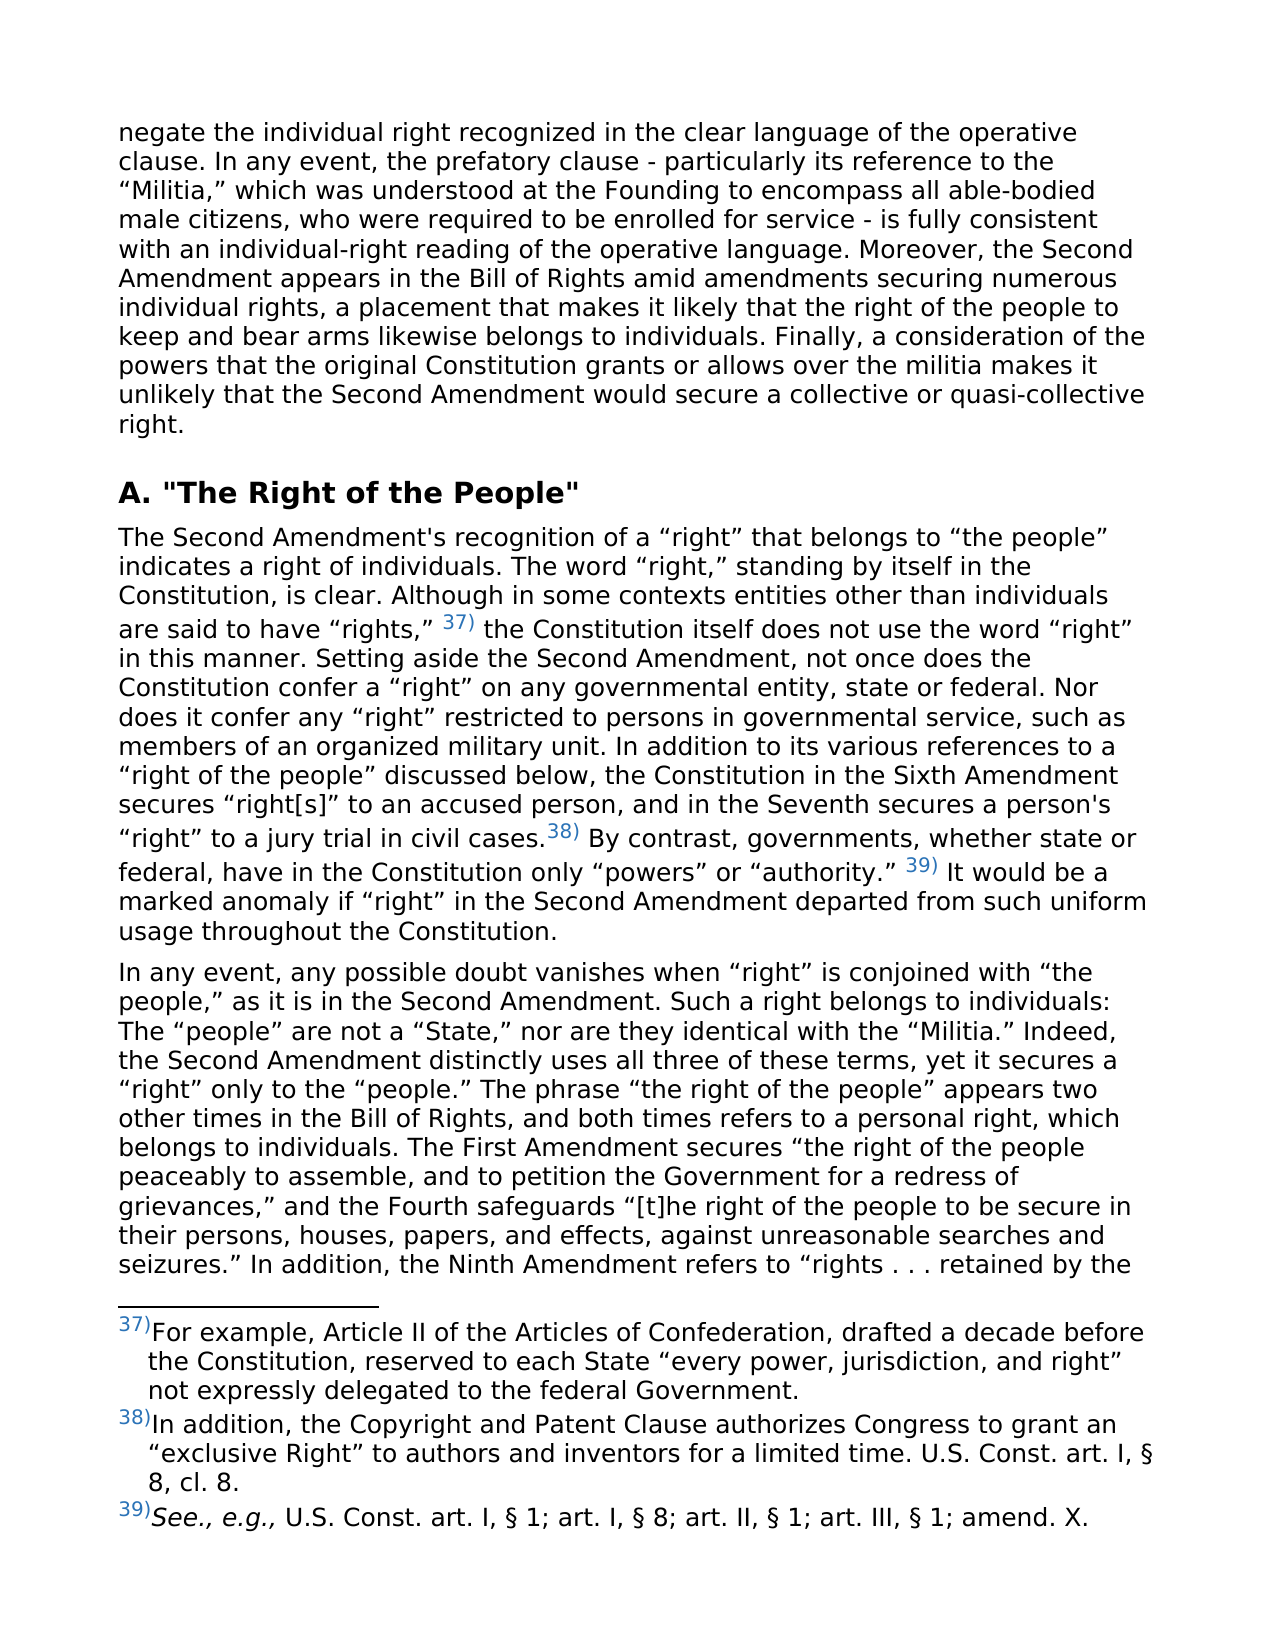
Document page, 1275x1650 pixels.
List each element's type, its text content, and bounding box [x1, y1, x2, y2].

text negate the individual right recognized in the clear language of the operative clause. In any event, the prefatory clause - particularly its reference to the “Militia,” which was understood at the Founding to encompass all able-bodied male citizens, who were required to be enrolled for service - is fully consistent with an individual-right reading of the operative language. Moreover, the Second Amendment appears in the Bill of Rights amid amendments securing numerous individual rights, a placement that makes it likely that the right of the people to keep and bear arms likewise belongs to individuals. Finally, a consideration of the powers that the original Constitution grants or allows over the militia makes it unlikely that the Second Amendment would secure a collective or quasi-collective right. [118, 118, 1157, 439]
subtitle A. "The Right of the People" [118, 476, 1157, 510]
text The Second Amendment's recognition of a “right” that belongs to “the people” indicates a right of individuals. The word “right,” standing by itself in the Constitution, is clear. Although in some contexts entities other than individuals are said to have “rights,” the Constitution itself does not use the word “right” in this manner. Setting aside the Second Amendment, not once does the Constitution confer a “right” on any governmental entity, state or federal. Nor does it confer any “right” restricted to persons in governmental service, such as members of an organized military unit. In addition to its various references to a “right of the people” discussed below, the Constitution in the Sixth Amendment secures “right[s]” to an accused person, and in the Seventh secures a person's “right” to a jury trial in civil cases. By contrast, governments, whether state or federal, have in the Constitution only “powers” or “authority.” It would be a marked anomaly if “right” in the Second Amendment departed from such uniform usage throughout the Constitution. [118, 523, 1157, 946]
text See., e.g., U.S. Const. art. I, § 1; art. I, § 8; art. II, § 1; art. III, § 1; amend. X. [118, 1498, 1157, 1532]
text In any event, any possible doubt vanishes when “right” is conjoined with “the people,” as it is in the Second Amendment. Such a right belongs to individuals: The “people” are not a “State,” nor are they identical with the “Militia.” Indeed, the Second Amendment distinctly uses all three of these terms, yet it secures a “right” only to the “people.” The phrase “the right of the people” appears two other times in the Bill of Rights, and both times refers to a personal right, which belongs to individuals. The First Amendment secures “the right of the people peaceably to assemble, and to petition the Government for a redress of grievances,” and the Fourth safeguards “[t]he right of the people to be secure in their persons, houses, papers, and effects, against unreasonable searches and seizures.” In addition, the Ninth Amendment refers to “rights . . . retained by the [118, 958, 1157, 1279]
text For example, Article II of the Articles of Confederation, drafted a decade before the Constitution, reserved to each State “every power, jurisdiction, and right” not expressly delegated to the federal Government. [118, 1313, 1157, 1405]
text In addition, the Copyright and Patent Clause authorizes Congress to grant an “exclusive Right” to authors and inventors for a limited time. U.S. Const. art. I, § 8, cl. 8. [118, 1405, 1157, 1498]
